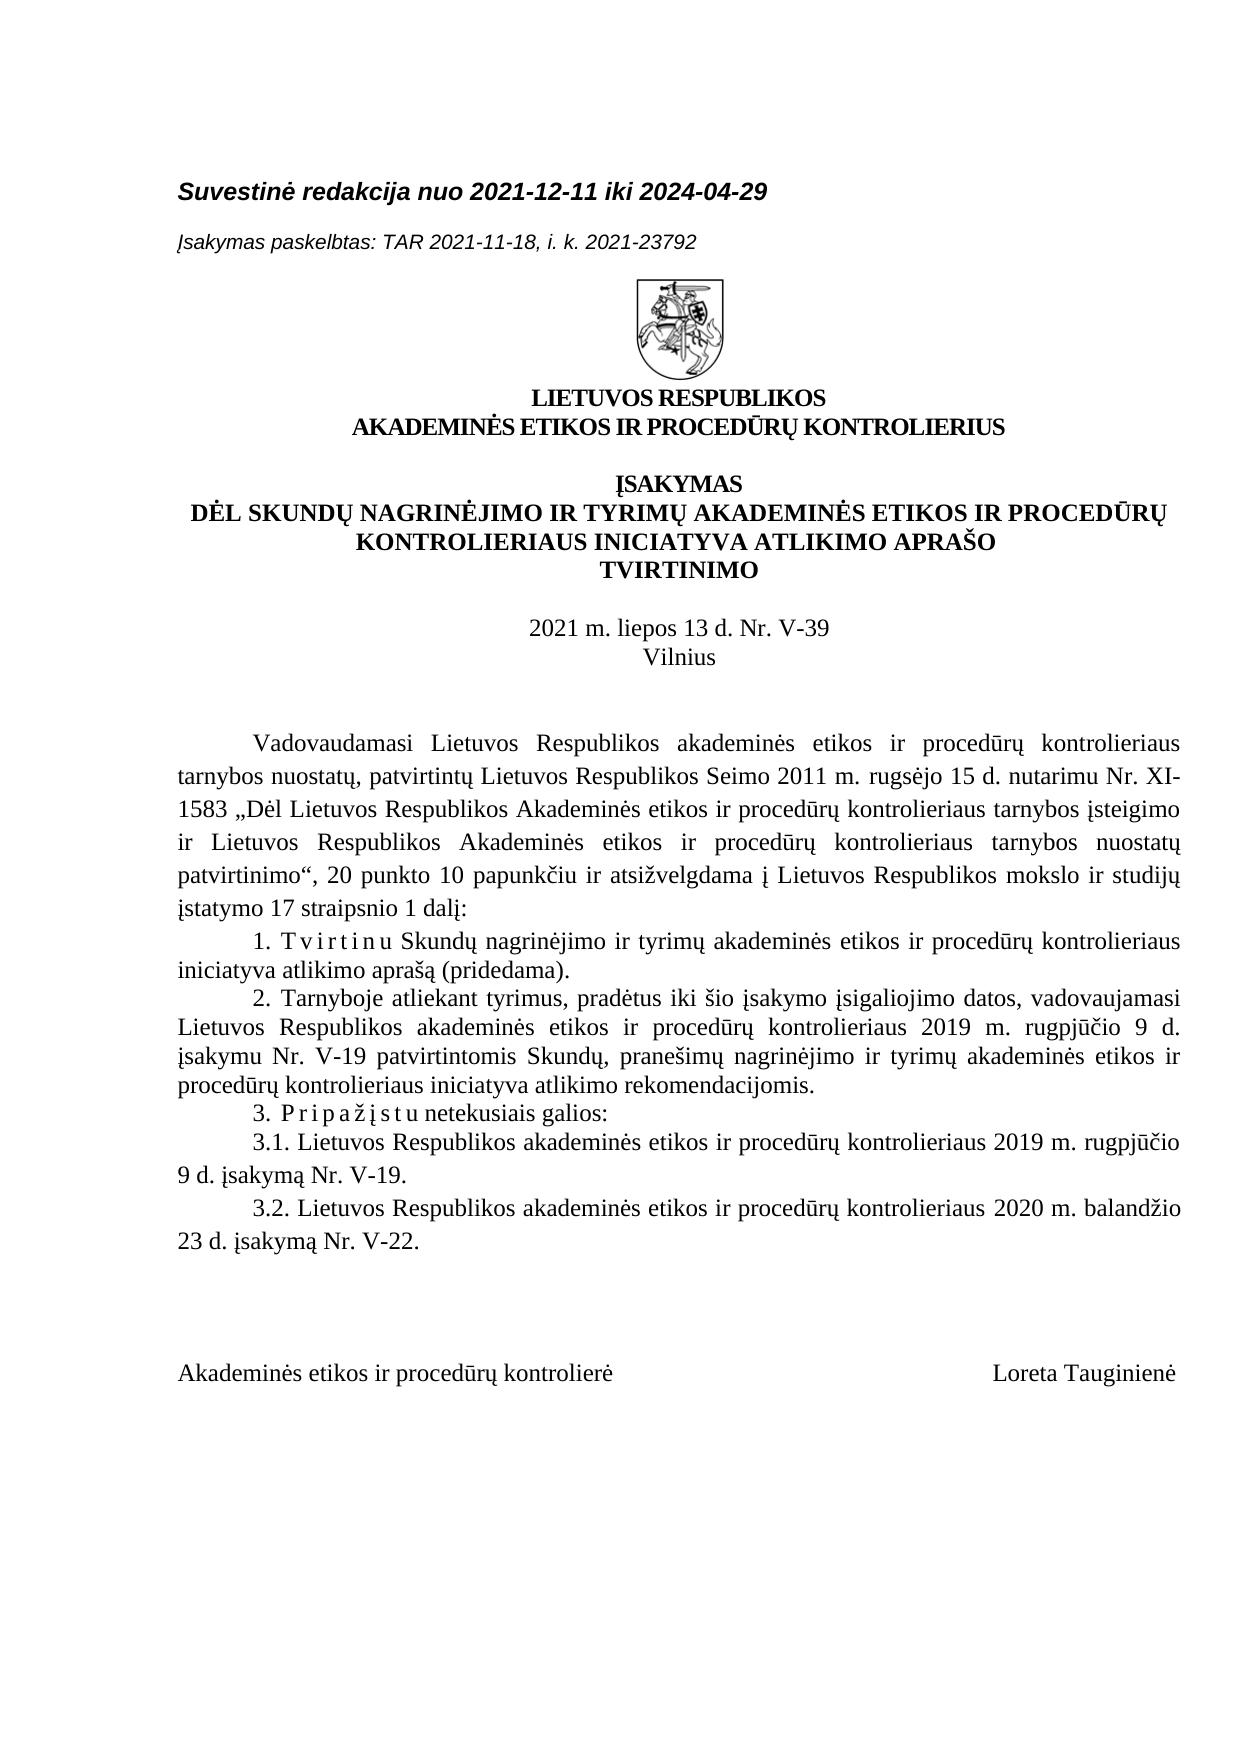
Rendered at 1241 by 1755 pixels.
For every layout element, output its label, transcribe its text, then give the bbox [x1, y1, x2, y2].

text 2021 m. liepos 13 d. Nr. V-39 [177, 613, 1181, 642]
text 2. Tarnyboje atliekant tyrimus, pradėtus iki šio įsakymo įsigaliojimo datos, vadovaujamasi Lietuvos Respublikos akademinės etikos ir procedūrų kontrolieriaus 2019 m. rugpjūčio 9 d. įsakymu Nr. V-19 patvirtintomis Skundų, pranešimų nagrinėjimo ir tyrimų akademinės etikos ir procedūrų kontrolieriaus iniciatyva atlikimo rekomendacijomis. [177, 983, 1181, 1098]
text 3.2. Lietuvos Respublikos akademinės etikos ir procedūrų kontrolieriaus 2020 m. balandžio 23 d. įsakymą Nr. V-22. [177, 1193, 1181, 1255]
text Vilnius [177, 642, 1181, 670]
text lietuvos respublikos [177, 383, 1181, 412]
text Įsakymas paskelbtas: TAR 2021-11-18, i. k. 2021-23792 [177, 230, 1181, 254]
text 3. Pripažįstu netekusiais galios: [252, 1098, 1181, 1127]
text Vadovaudamasi Lietuvos Respublikos akademinės etikos ir procedūrų kontrolieriaus tarnybos nuostatų, patvirtintų Lietuvos Respublikos Seimo 2011 m. rugsėjo 15 d. nutarimu Nr. XI-1583 „Dėl Lietuvos Respublikos Akademinės etikos ir procedūrų kontrolieriaus tarnybos įsteigimo ir Lietuvos Respublikos Akademinės etikos ir procedūrų kontrolieriaus tarnybos nuostatų patvirtinimo“, 20 punkto 10 papunkčiu ir atsižvelgdama į Lietuvos Respublikos mokslo ir studijų įstatymo 17 straipsnio 1 dalį: [177, 728, 1181, 922]
text Suvestinė redakcija nuo 2021-12-11 iki 2024-04-29 [177, 177, 1181, 206]
text TVIRTINIMO [177, 555, 1181, 584]
text DĖL SKUNDŲ NAGRINĖJIMO IR TYRIMŲ AKADEMINĖS ETIKOS IR PROCEDŪRŲ KONTROLIERIAUS INICIATYVA ATLIKIMO APRAŠO [177, 498, 1181, 555]
text 3.1. Lietuvos Respublikos akademinės etikos ir procedūrų kontrolieriaus 2019 m. rugpjūčio 9 d. įsakymą Nr. V-19. [177, 1127, 1181, 1189]
text Akademinės etikos ir procedūrų kontrolierius [177, 412, 1181, 440]
text ĮSAKYMAS [177, 469, 1181, 498]
text 1. Tvirtinu Skundų nagrinėjimo ir tyrimų akademinės etikos ir procedūrų kontrolieriaus iniciatyva atlikimo aprašą (pridedama). [177, 926, 1181, 983]
text Akademinės etikos ir procedūrų kontrolierė Loreta Tauginienė [177, 1358, 1181, 1387]
